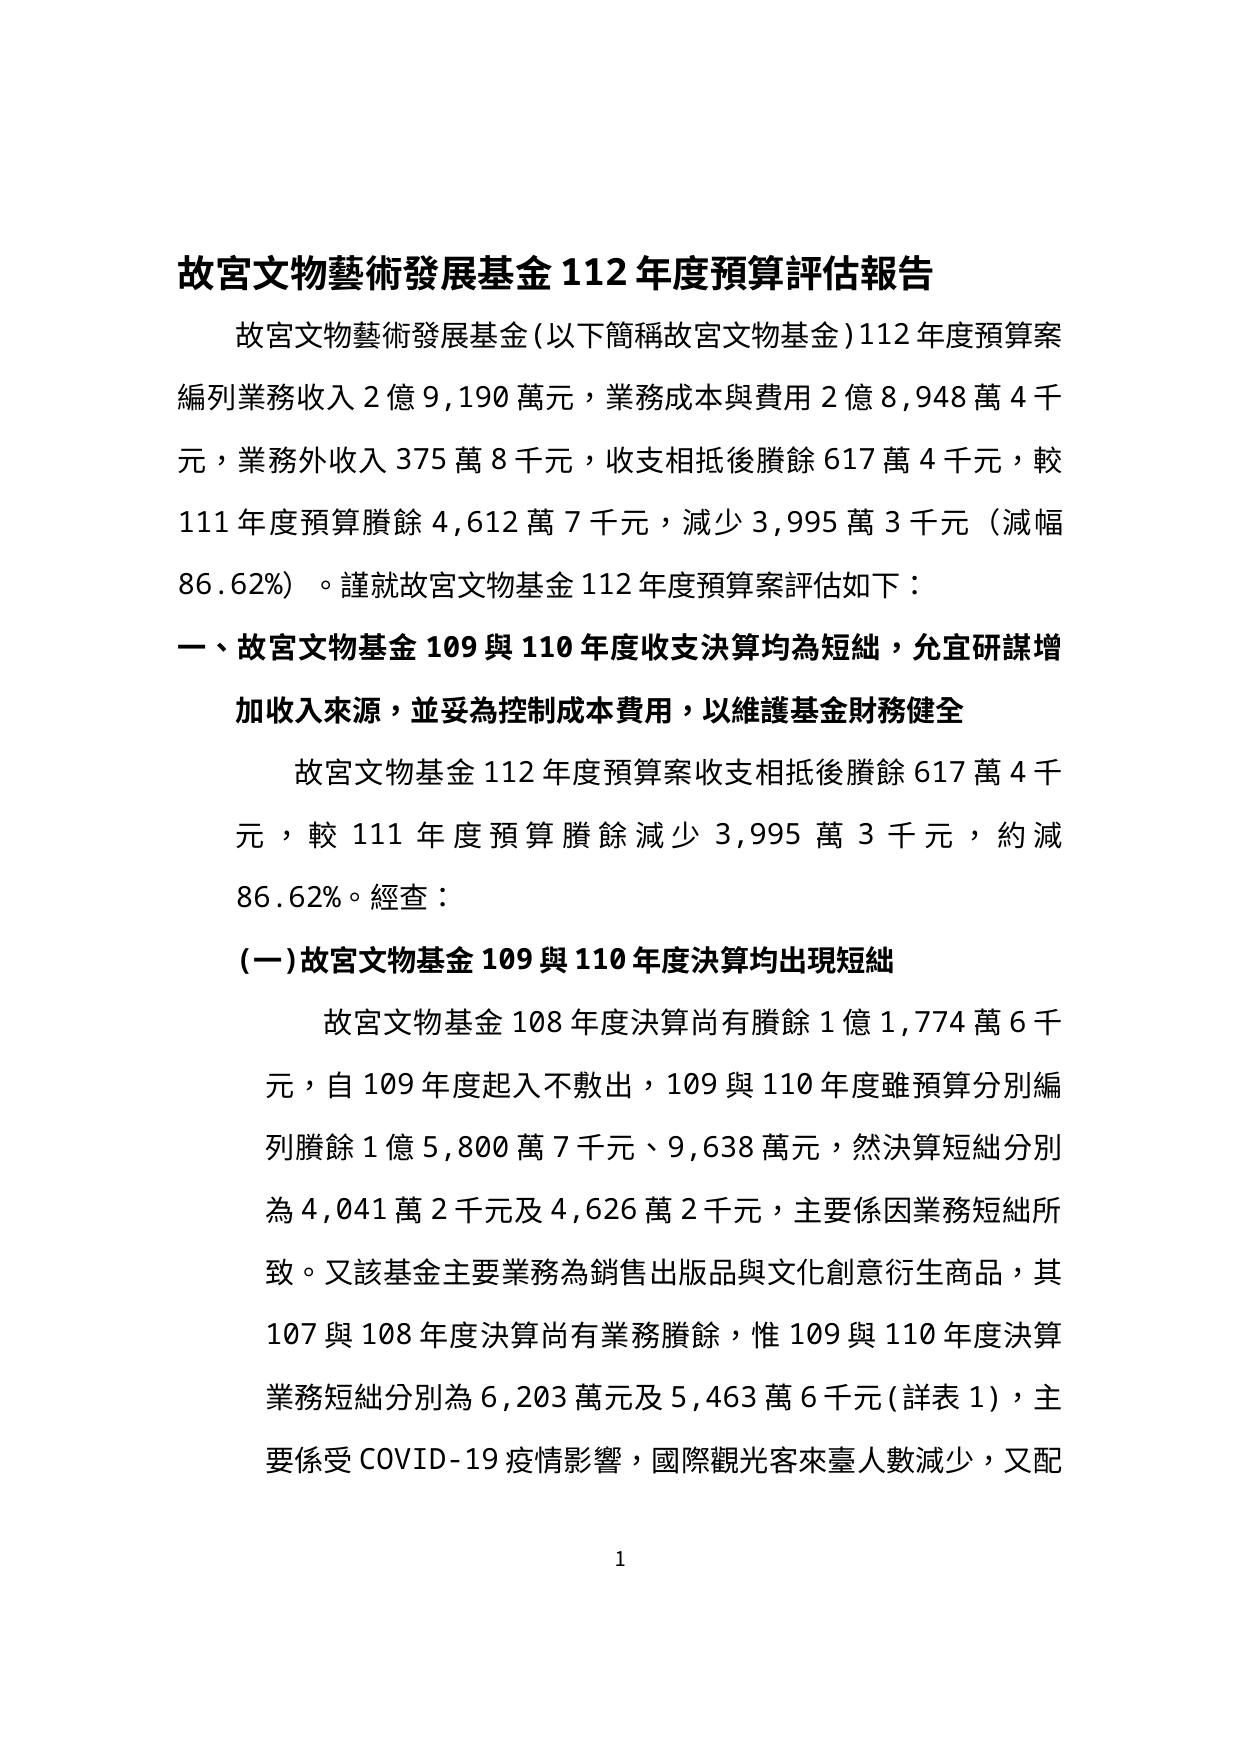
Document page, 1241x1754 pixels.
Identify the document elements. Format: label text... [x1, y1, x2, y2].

text 一、故宮文物基金109與110年度收支決算均為短絀，允宜研謀增加收入來源，並妥為控制成本費用，以維護基金財務健全 [177, 604, 1063, 729]
text 故宮文物基金112年度預算案收支相抵後賸餘617萬4千元，較111年度預算賸餘減少3,995萬3千元，約減86.62%。經查： [236, 729, 1063, 917]
text 故宮文物基金108年度決算尚有賸餘1億1,774萬6千元，自109年度起入不敷出，109與110年度雖預算分別編列賸餘1億5,800萬7千元、9,638萬元，然決算短絀分別為4,041萬2千元及4,626萬2千元，主要係因業務短絀所致。又該基金主要業務為銷售出版品與文化創意衍生商品，其107與108年度決算尚有業務賸餘，惟109與110年度決算業務短絀分別為6,203萬元及5,463萬6千元(詳表1)，主要係受COVID-19疫情影響，國際觀光客來臺人數減少，又配 [265, 979, 1063, 1479]
text 故宮文物藝術發展基金112年度預算評估報告 [177, 229, 1063, 292]
text (一)故宮文物基金109與110年度決算均出現短絀 [236, 917, 1063, 979]
text 故宮文物藝術發展基金(以下簡稱故宮文物基金)112年度預算案編列業務收入2億9,190萬元，業務成本與費用2億8,948萬4千元，業務外收入375萬8千元，收支相抵後賸餘617萬4千元，較111年度預算賸餘4,612萬7千元，減少3,995萬3千元（減幅86.62%）。謹就故宮文物基金112年度預算案評估如下： [177, 292, 1063, 604]
